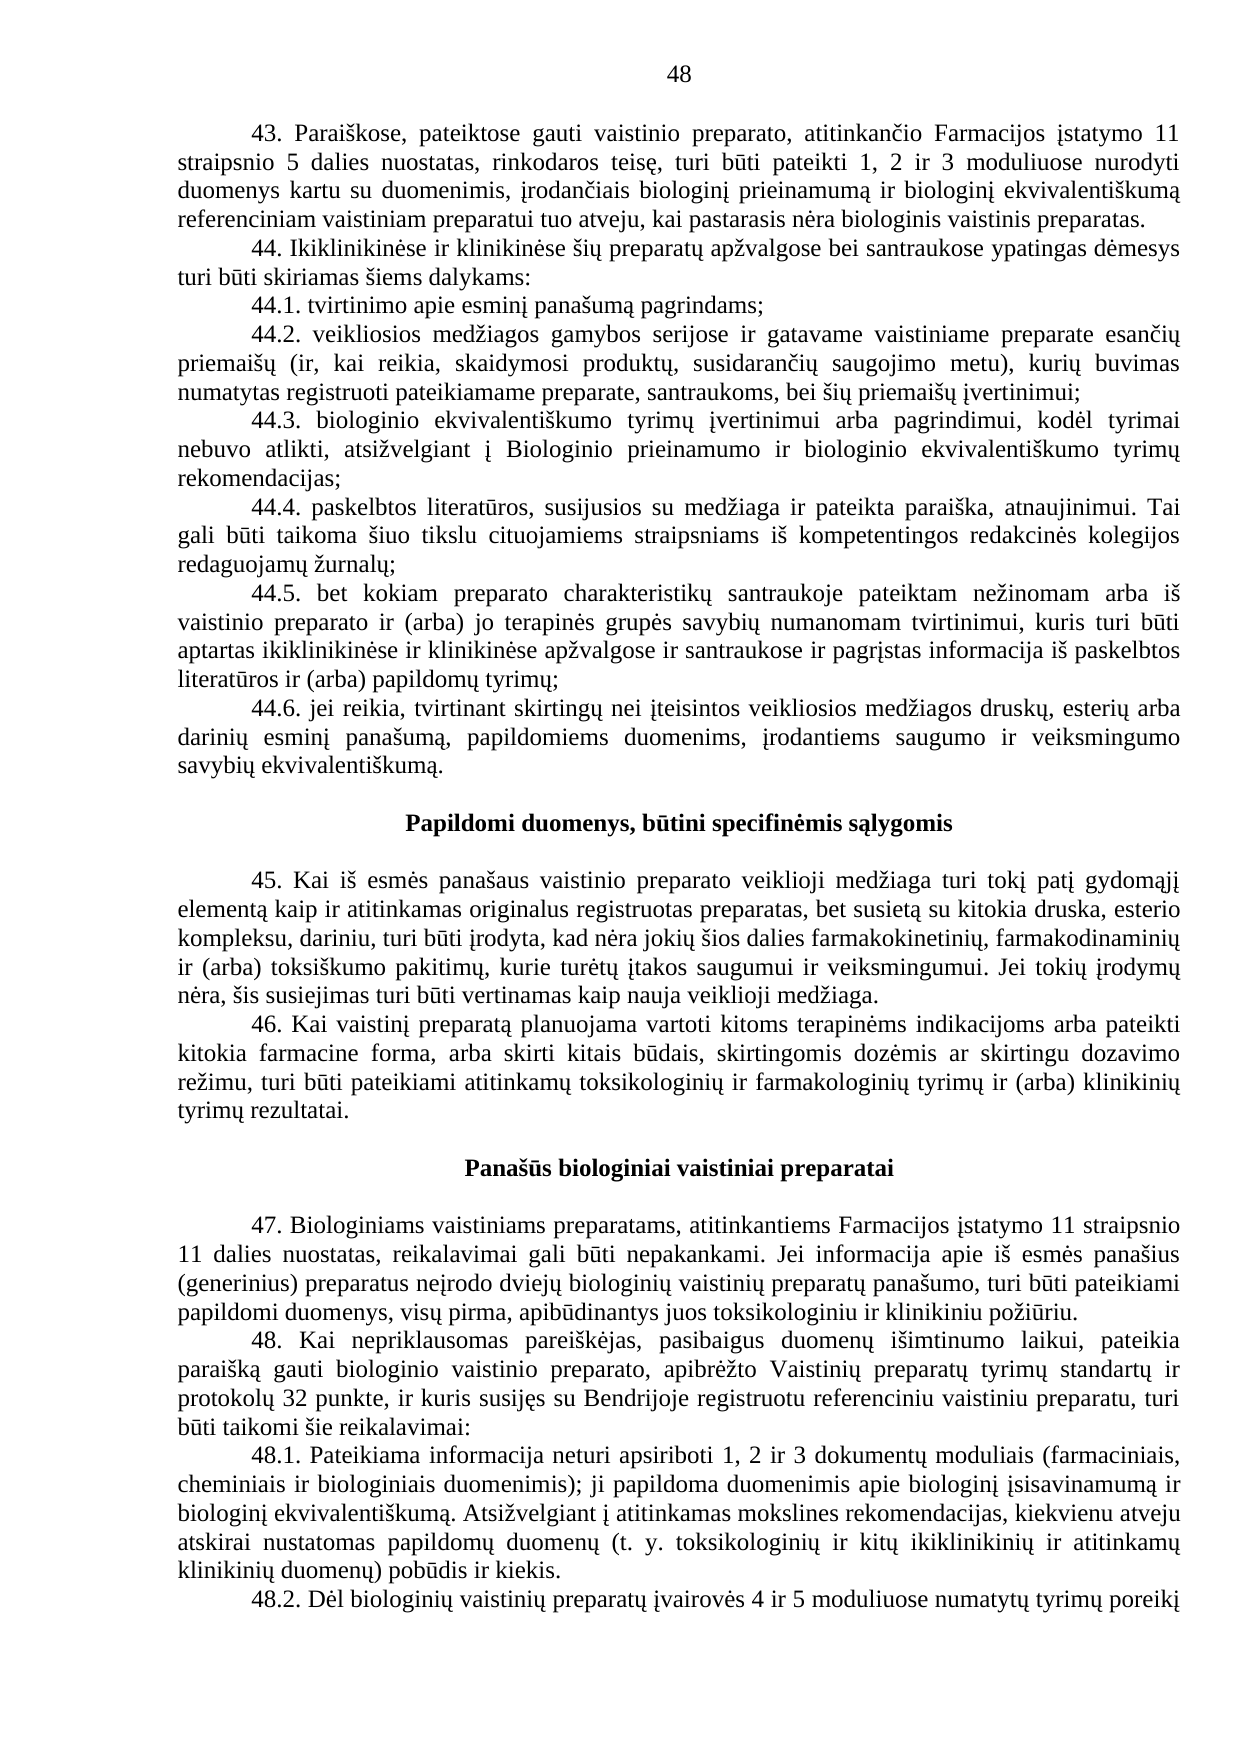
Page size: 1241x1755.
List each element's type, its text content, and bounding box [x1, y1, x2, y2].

text 43. Paraiškose, pateiktose gauti vaistinio preparato, atitinkančio Farmacijos įstatymo 11 straipsnio 5 dalies nuostatas, rinkodaros teisę, turi būti pateikti 1, 2 ir 3 moduliuose nurodyti duomenys kartu su duomenimis, įrodančiais biologinį prieinamumą ir biologinį ekvivalentiškumą referenciniam vaistiniam preparatui tuo atveju, kai pastarasis nėra biologinis vaistinis preparatas. [177, 118, 1181, 233]
text 44. Ikiklinikinėse ir klinikinėse šių preparatų apžvalgose bei santraukose ypatingas dėmesys turi būti skiriamas šiems dalykams: [177, 233, 1181, 291]
text 44.3. biologinio ekvivalentiškumo tyrimų įvertinimui arba pagrindimui, kodėl tyrimai nebuvo atlikti, atsižvelgiant į Biologinio prieinamumo ir biologinio ekvivalentiškumo tyrimų rekomendacijas; [177, 406, 1181, 492]
text 47. Biologiniams vaistiniams preparatams, atitinkantiems Farmacijos įstatymo 11 straipsnio 11 dalies nuostatas, reikalavimai gali būti nepakankami. Jei informacija apie iš esmės panašius (generinius) preparatus neįrodo dviejų biologinių vaistinių preparatų panašumo, turi būti pateikiami papildomi duomenys, visų pirma, apibūdinantys juos toksikologiniu ir klinikiniu požiūriu. [177, 1211, 1181, 1326]
text Papildomi duomenys, būtini specifinėmis sąlygomis [177, 808, 1181, 837]
text 44.4. paskelbtos literatūros, susijusios su medžiaga ir pateikta paraiška, atnaujinimui. Tai gali būti taikoma šiuo tikslu cituojamiems straipsniams iš kompetentingos redakcinės kolegijos redaguojamų žurnalų; [177, 492, 1181, 578]
text 44.5. bet kokiam preparato charakteristikų santraukoje pateiktam nežinomam arba iš vaistinio preparato ir (arba) jo terapinės grupės savybių numanomam tvirtinimui, kuris turi būti aptartas ikiklinikinėse ir klinikinėse apžvalgose ir santraukose ir pagrįstas informacija iš paskelbtos literatūros ir (arba) papildomų tyrimų; [177, 578, 1181, 693]
text 44.2. veikliosios medžiagos gamybos serijose ir gatavame vaistiniame preparate esančių priemaišų (ir, kai reikia, skaidymosi produktų, susidarančių saugojimo metu), kurių buvimas numatytas registruoti pateikiamame preparate, santraukoms, bei šių priemaišų įvertinimui; [177, 319, 1181, 406]
text 48. Kai nepriklausomas pareiškėjas, pasibaigus duomenų išimtinumo laikui, pateikia paraišką gauti biologinio vaistinio preparato, apibrėžto Vaistinių preparatų tyrimų standartų ir protokolų 32 punkte, ir kuris susijęs su Bendrijoje registruotu referenciniu vaistiniu preparatu, turi būti taikomi šie reikalavimai: [177, 1326, 1181, 1441]
text Panašūs biologiniai vaistiniai preparatai [177, 1153, 1181, 1182]
text 46. Kai vaistinį preparatą planuojama vartoti kitoms terapinėms indikacijoms arba pateikti kitokia farmacine forma, arba skirti kitais būdais, skirtingomis dozėmis ar skirtingu dozavimo režimu, turi būti pateikiami atitinkamų toksikologinių ir farmakologinių tyrimų ir (arba) klinikinių tyrimų rezultatai. [177, 1009, 1181, 1124]
text 48.2. Dėl biologinių vaistinių preparatų įvairovės 4 ir 5 moduliuose numatytų tyrimų poreikį [177, 1584, 1181, 1613]
text 44.6. jei reikia, tvirtinant skirtingų nei įteisintos veikliosios medžiagos druskų, esterių arba darinių esminį panašumą, papildomiems duomenims, įrodantiems saugumo ir veiksmingumo savybių ekvivalentiškumą. [177, 693, 1181, 779]
text 48.1. Pateikiama informacija neturi apsiriboti 1, 2 ir 3 dokumentų moduliais (farmaciniais, cheminiais ir biologiniais duomenimis); ji papildoma duomenimis apie biologinį įsisavinamumą ir biologinį ekvivalentiškumą. Atsižvelgiant į atitinkamas mokslines rekomendacijas, kiekvienu atveju atskirai nustatomas papildomų duomenų (t. y. toksikologinių ir kitų ikiklinikinių ir atitinkamų klinikinių duomenų) pobūdis ir kiekis. [177, 1441, 1181, 1584]
text 45. Kai iš esmės panašaus vaistinio preparato veiklioji medžiaga turi tokį patį gydomąjį elementą kaip ir atitinkamas originalus registruotas preparatas, bet susietą su kitokia druska, esterio kompleksu, dariniu, turi būti įrodyta, kad nėra jokių šios dalies farmakokinetinių, farmakodinaminių ir (arba) toksiškumo pakitimų, kurie turėtų įtakos saugumui ir veiksmingumui. Jei tokių įrodymų nėra, šis susiejimas turi būti vertinamas kaip nauja veiklioji medžiaga. [177, 866, 1181, 1009]
text 44.1. tvirtinimo apie esminį panašumą pagrindams; [177, 291, 1181, 319]
